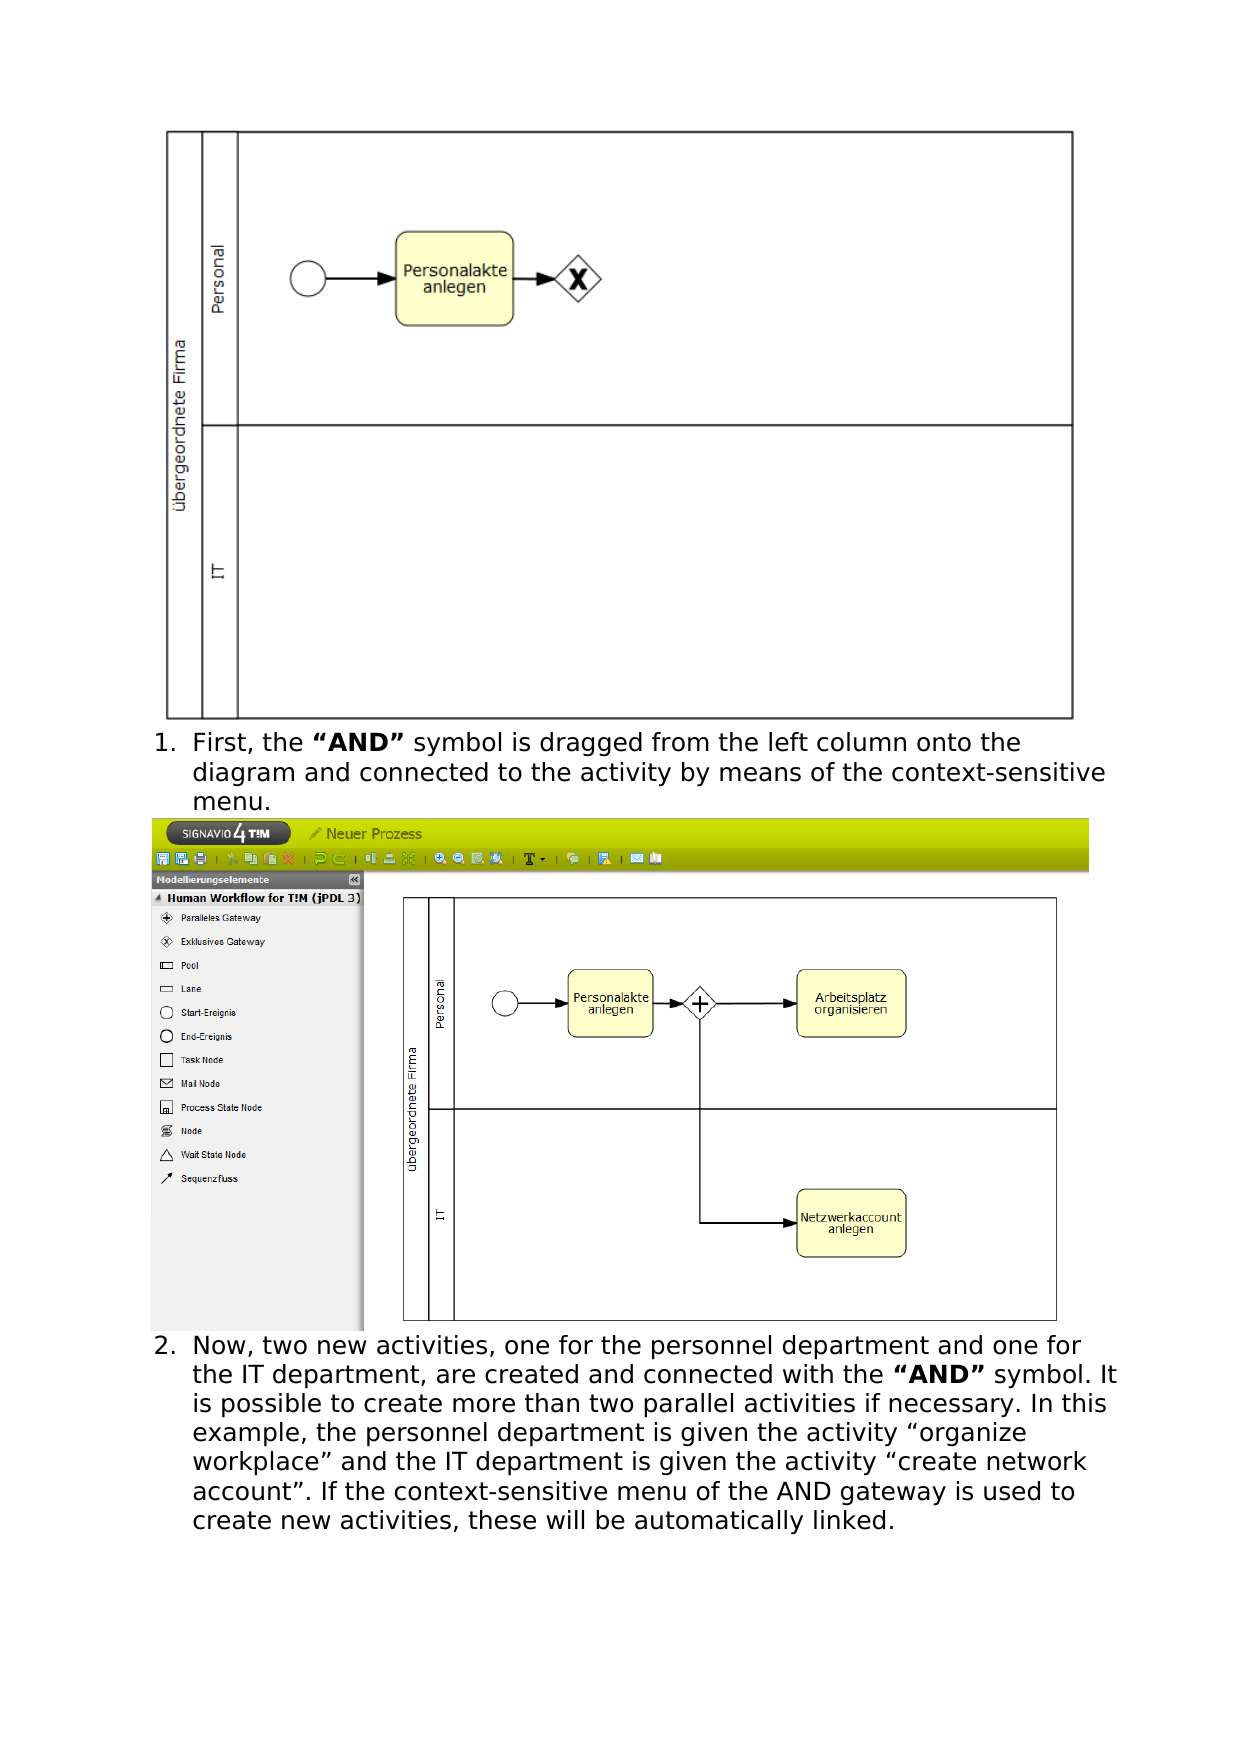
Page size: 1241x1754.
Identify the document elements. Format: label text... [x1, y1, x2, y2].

picture [151, 816, 1089, 1331]
list First, the “AND” symbol is dragged from the left column onto the diagram and connected to the activity by means of the context-sensitive menu. [177, 118, 1122, 816]
picture [151, 118, 1089, 729]
list Now, two new activities, one for the personnel department and one for the IT department, are created and connected with the “AND” symbol. It is possible to create more than two parallel activities if necessary. In this example, the personnel department is given the activity “organize workplace” and the IT department is given the activity “create network account”. If the context-sensitive menu of the AND gateway is used to create new activities, these will be automatically linked. [177, 816, 1122, 1535]
